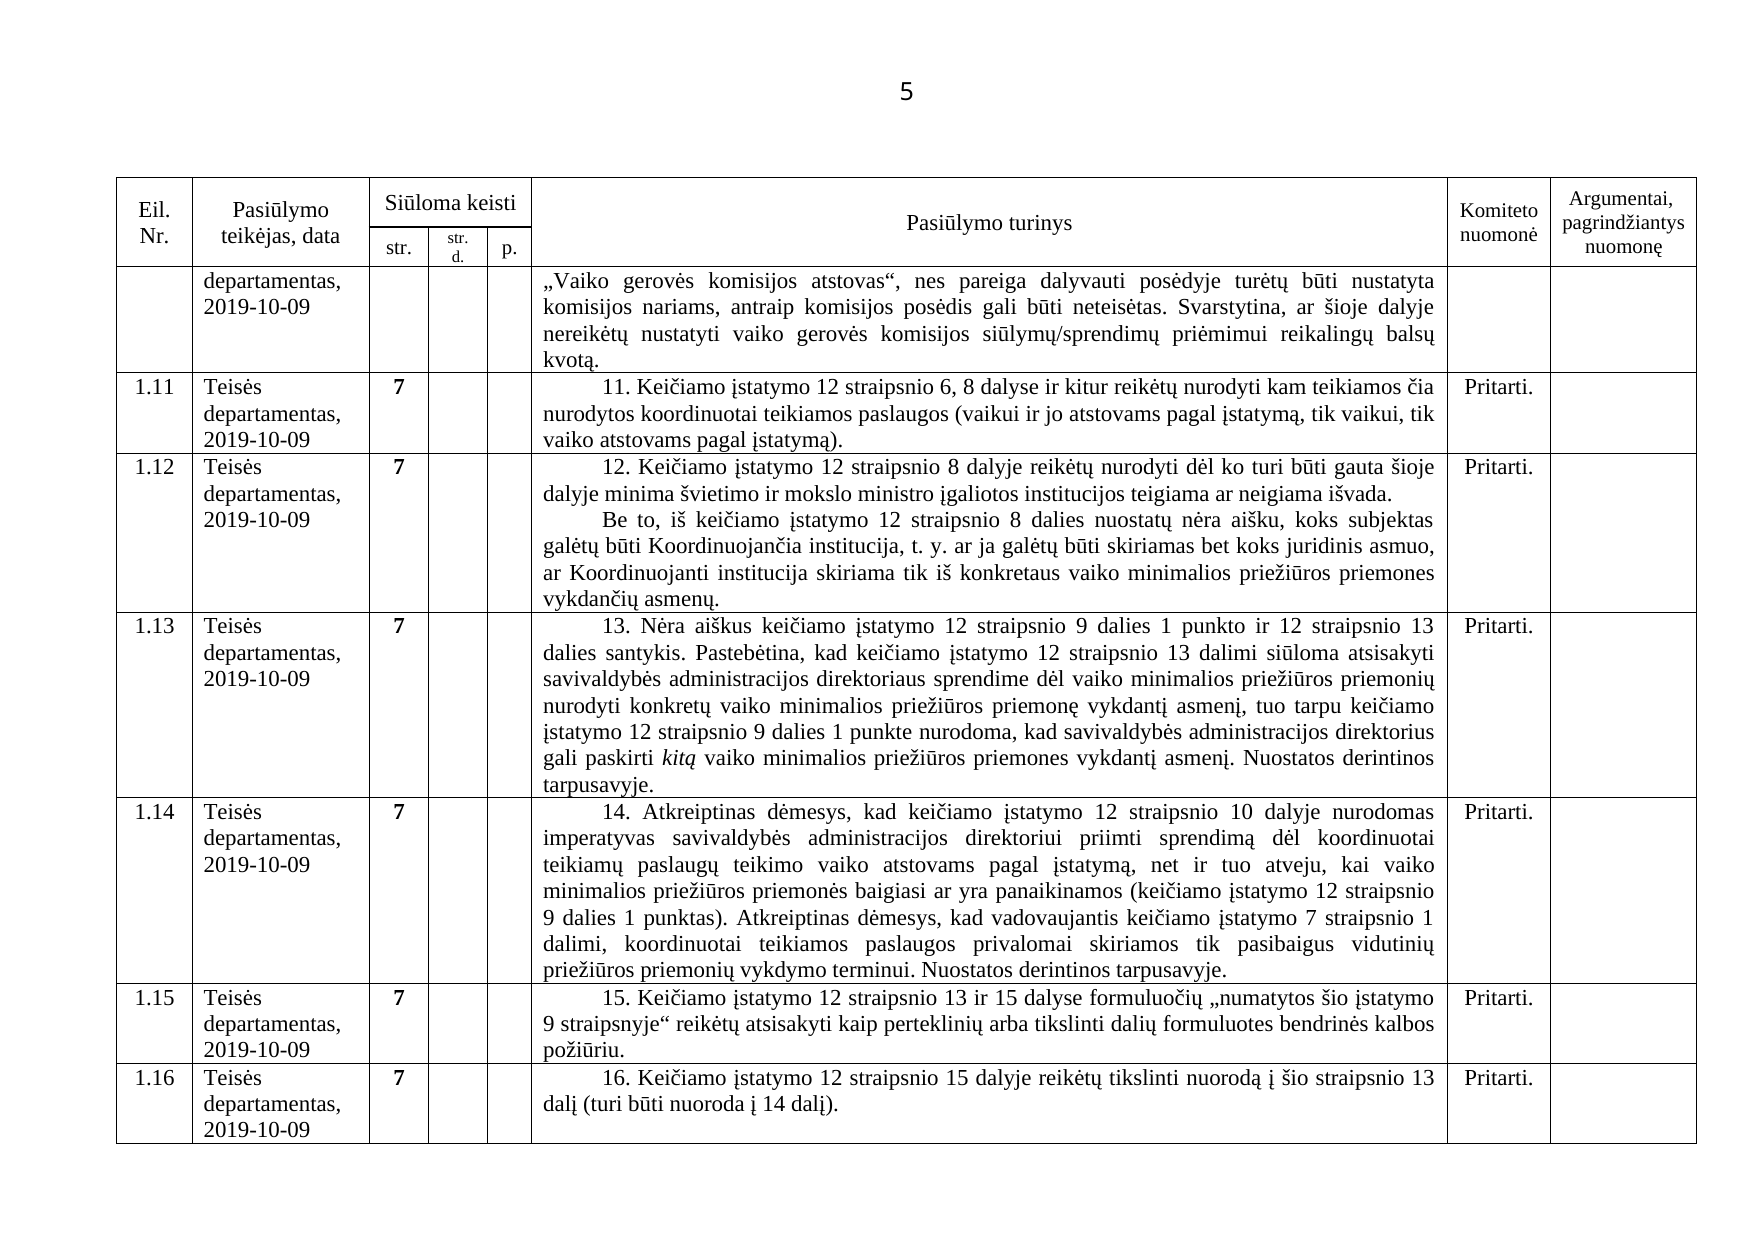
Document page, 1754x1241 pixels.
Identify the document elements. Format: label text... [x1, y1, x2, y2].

table_cell [488, 613, 531, 797]
table_cell Teisės departamentas, 2019-10-09 [193, 984, 369, 1063]
table_cell p. [488, 228, 531, 266]
table_cell [429, 267, 487, 372]
table_cell [488, 1064, 531, 1143]
table_cell Teisės departamentas, 2019-10-09 [193, 454, 369, 612]
table_cell [488, 267, 531, 372]
table_cell str. d. [429, 228, 487, 266]
table_cell 11. Keičiamo įstatymo 12 straipsnio 6, 8 dalyse ir kitur reikėtų nurodyti kam teikiamos čia nurodytos koordinuotai teikiamos paslaugos (vaikui ir jo atstovams pagal įstatymą, tik vaikui, tik vaiko atstovams pagal įstatymą). [532, 373, 1447, 452]
table_cell departamentas, 2019-10-09 [193, 267, 369, 372]
table_cell [488, 454, 531, 612]
table_cell 13. Nėra aiškus keičiamo įstatymo 12 straipsnio 9 dalies 1 punkto ir 12 straipsnio 13 dalies santykis. Pastebėtina, kad keičiamo įstatymo 12 straipsnio 13 dalimi siūloma atsisakyti savivaldybės administracijos direktoriaus sprendime dėl vaiko minimalios priežiūros priemonių nurodyti konkretų vaiko minimalios priežiūros priemonę vykdantį asmenį, tuo tarpu keičiamo įstatymo 12 straipsnio 9 dalies 1 punkte nurodoma, kad savivaldybės administracijos direktorius gali paskirti kitą vaiko minimalios priežiūros priemones vykdantį asmenį. Nuostatos derintinos tarpusavyje. [532, 613, 1447, 797]
table_header Argumentai, pagrindžiantys nuomonę [1551, 178, 1696, 266]
table_cell 7 [370, 613, 428, 797]
table_cell [1551, 1064, 1696, 1143]
table_cell str. [370, 228, 428, 266]
table_cell [1551, 373, 1696, 452]
table_cell Pritarti. [1448, 613, 1550, 797]
table_cell Pritarti. [1448, 1064, 1550, 1143]
table_cell [1448, 267, 1550, 372]
table_cell Teisės departamentas, 2019-10-09 [193, 798, 369, 983]
table_cell 7 [370, 454, 428, 612]
table_cell [370, 267, 428, 372]
table_cell [488, 984, 531, 1063]
table_cell [429, 984, 487, 1063]
table_cell 1.14 [117, 798, 192, 983]
table_cell 14. Atkreiptinas dėmesys, kad keičiamo įstatymo 12 straipsnio 10 dalyje nurodomas imperatyvas savivaldybės administracijos direktoriui priimti sprendimą dėl koordinuotai teikiamų paslaugų teikimo vaiko atstovams pagal įstatymą, net ir tuo atveju, kai vaiko minimalios priežiūros priemonės baigiasi ar yra panaikinamos (keičiamo įstatymo 12 straipsnio 9 dalies 1 punktas). Atkreiptinas dėmesys, kad vadovaujantis keičiamo įstatymo 7 straipsnio 1 dalimi, koordinuotai teikiamos paslaugos privalomai skiriamos tik pasibaigus vidutinių priežiūros priemonių vykdymo terminui. Nuostatos derintinos tarpusavyje. [532, 798, 1447, 983]
table_cell 7 [370, 984, 428, 1063]
table_cell [488, 373, 531, 452]
table_cell [1551, 984, 1696, 1063]
table_cell 1.12 [117, 454, 192, 612]
table_cell 7 [370, 798, 428, 983]
table_header Pasiūlymo teikėjas, data [193, 178, 369, 266]
table_cell [429, 373, 487, 452]
table_cell 1.13 [117, 613, 192, 797]
table_cell Pritarti. [1448, 373, 1550, 452]
table_cell „Vaiko gerovės komisijos atstovas“, nes pareiga dalyvauti posėdyje turėtų būti nustatyta komisijos nariams, antraip komisijos posėdis gali būti neteisėtas. Svarstytina, ar šioje dalyje nereikėtų nustatyti vaiko gerovės komisijos siūlymų/sprendimų priėmimui reikalingų balsų kvotą. [532, 267, 1447, 372]
table_cell [429, 1064, 487, 1143]
table_cell [429, 613, 487, 797]
table_header Komiteto nuomonė [1448, 178, 1550, 266]
table_cell 16. Keičiamo įstatymo 12 straipsnio 15 dalyje reikėtų tikslinti nuorodą į šio straipsnio 13 dalį (turi būti nuoroda į 14 dalį). [532, 1064, 1447, 1143]
table_cell [1551, 267, 1696, 372]
table_cell [488, 798, 531, 983]
table_cell [117, 267, 192, 372]
table_cell 1.11 [117, 373, 192, 452]
table_cell 12. Keičiamo įstatymo 12 straipsnio 8 dalyje reikėtų nurodyti dėl ko turi būti gauta šioje dalyje minima švietimo ir mokslo ministro įgaliotos institucijos teigiama ar neigiama išvada. Be to, iš keičiamo įstatymo 12 straipsnio 8 dalies nuostatų nėra aišku, koks subjektas galėtų būti Koordinuojančia institucija, t. y. ar ja galėtų būti skiriamas bet koks juridinis asmuo, ar Koordinuojanti institucija skiriama tik iš konkretaus vaiko minimalios priežiūros priemones vykdančių asmenų. [532, 454, 1447, 612]
table_cell 7 [370, 1064, 428, 1143]
table_cell [1551, 798, 1696, 983]
table_cell Pritarti. [1448, 454, 1550, 612]
table_cell Pritarti. [1448, 798, 1550, 983]
table_cell Teisės departamentas, 2019-10-09 [193, 613, 369, 797]
table_cell [1551, 454, 1696, 612]
table_header Eil. Nr. [117, 178, 192, 266]
table_cell Pritarti. [1448, 984, 1550, 1063]
table_cell [429, 798, 487, 983]
table_cell [429, 454, 487, 612]
table_header Siūloma keisti [370, 178, 531, 226]
table_cell 1.15 [117, 984, 192, 1063]
table_cell 1.16 [117, 1064, 192, 1143]
table_cell Teisės departamentas, 2019-10-09 [193, 373, 369, 452]
table_cell Teisės departamentas, 2019-10-09 [193, 1064, 369, 1143]
table_cell [1551, 613, 1696, 797]
table_cell 15. Keičiamo įstatymo 12 straipsnio 13 ir 15 dalyse formuluočių „numatytos šio įstatymo 9 straipsnyje“ reikėtų atsisakyti kaip perteklinių arba tikslinti dalių formuluotes bendrinės kalbos požiūriu. [532, 984, 1447, 1063]
table_header Pasiūlymo turinys [532, 178, 1447, 266]
table_cell 7 [370, 373, 428, 452]
